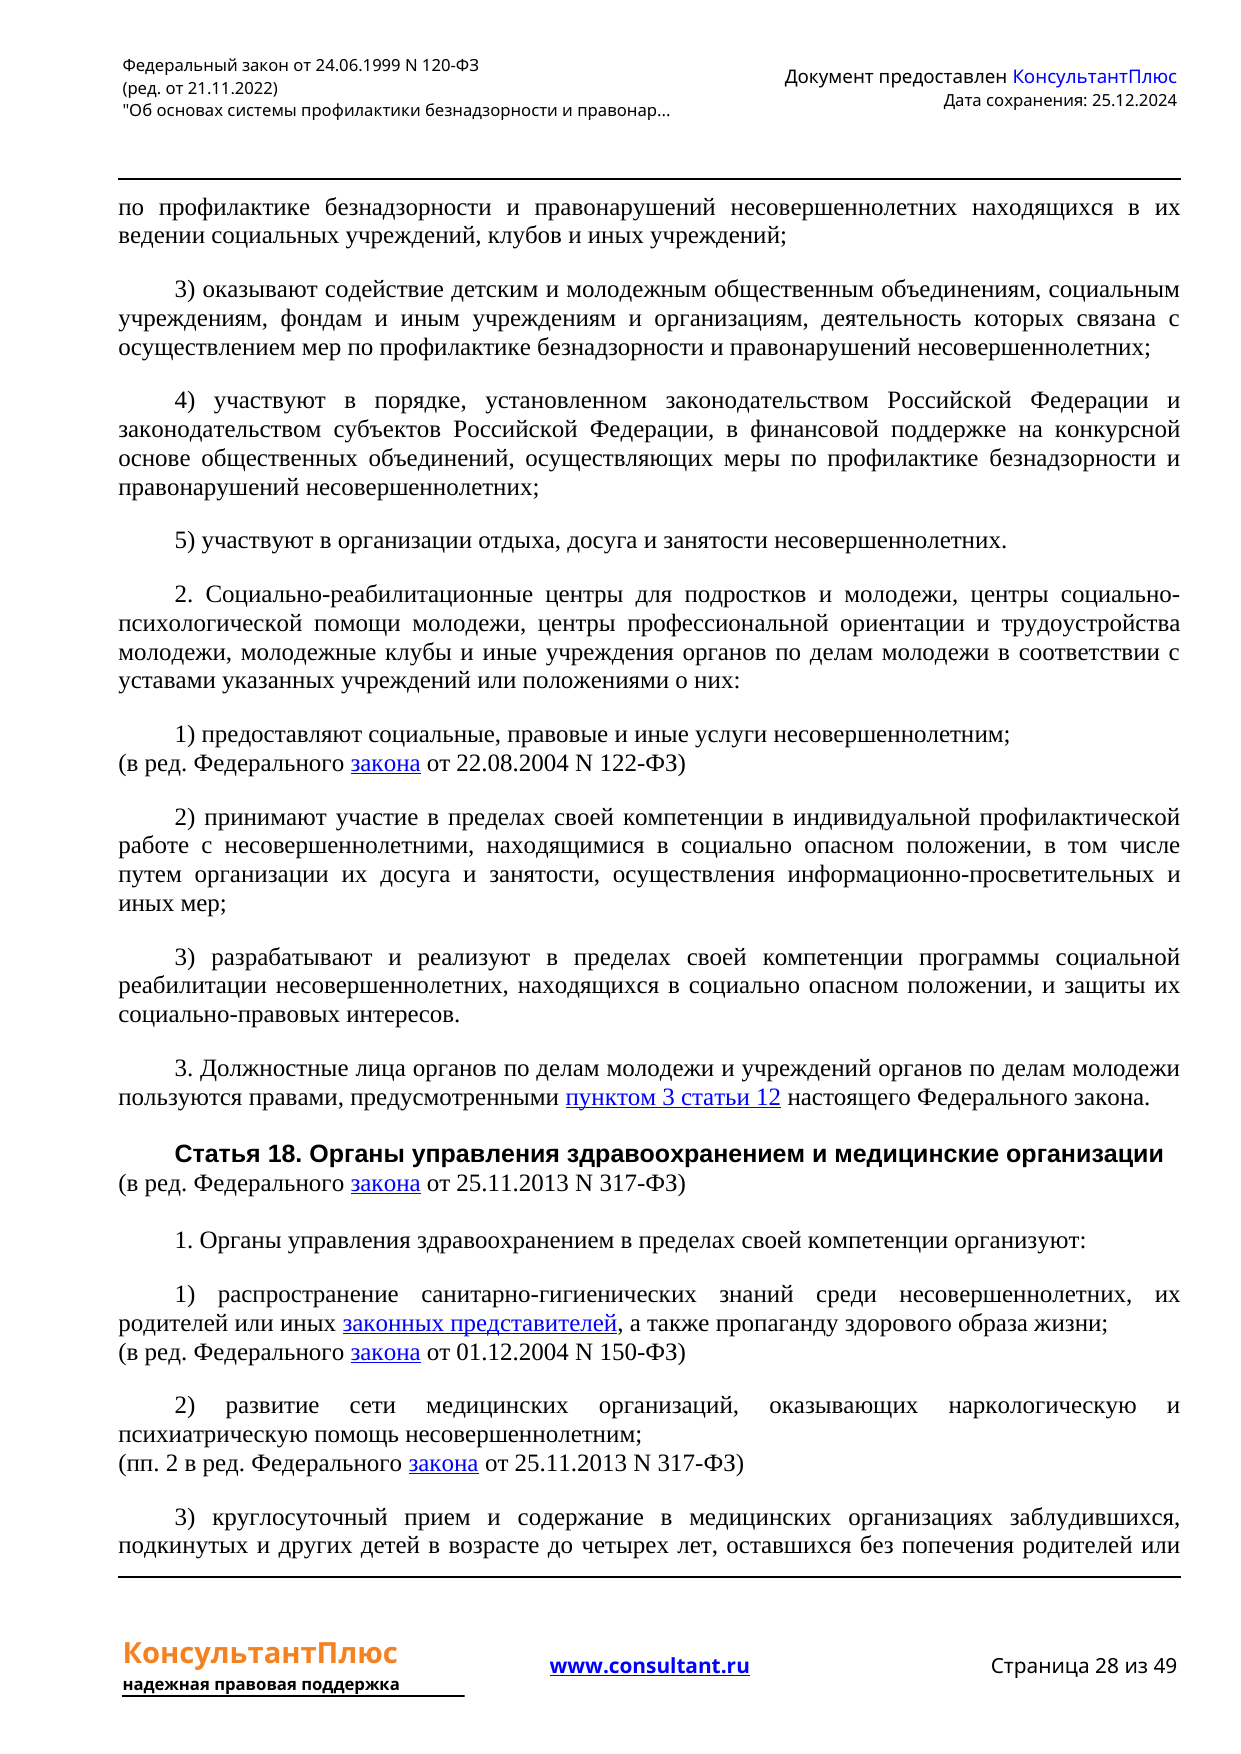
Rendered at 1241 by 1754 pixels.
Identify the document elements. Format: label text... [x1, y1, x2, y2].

text 1. Органы управления здравоохранением в пределах своей компетенции организуют: [118, 1226, 1181, 1254]
text (в ред. Федерального закона от 22.08.2004 N 122-ФЗ) [118, 748, 1181, 777]
text 5) участвуют в организации отдыха, досуга и занятости несовершеннолетних. [118, 526, 1181, 554]
text 1) предоставляют социальные, правовые и иные услуги несовершеннолетним; [118, 719, 1181, 748]
text (пп. 2 в ред. Федерального закона от 25.11.2013 N 317-ФЗ) [118, 1448, 1181, 1477]
text 2. Социально-реабилитационные центры для подростков и молодежи, центры социально-психологической помощи молодежи, центры профессиональной ориентации и трудоустройства молодежи, молодежные клубы и иные учреждения органов по делам молодежи в соответствии с уставами указанных учреждений или положениями о них: [118, 579, 1181, 694]
text (в ред. Федерального закона от 25.11.2013 N 317-ФЗ) [118, 1168, 1181, 1197]
text по профилактике безнадзорности и правонарушений несовершеннолетних находящихся в их ведении социальных учреждений, клубов и иных учреждений; [118, 192, 1181, 249]
text 3. Должностные лица органов по делам молодежи и учреждений органов по делам молодежи пользуются правами, предусмотренными пунктом 3 статьи 12 настоящего Федерального закона. [118, 1053, 1181, 1111]
text (в ред. Федерального закона от 01.12.2004 N 150-ФЗ) [118, 1337, 1181, 1366]
text 3) разрабатывают и реализуют в пределах своей компетенции программы социальной реабилитации несовершеннолетних, находящихся в социально опасном положении, и защиты их социально-правовых интересов. [118, 942, 1181, 1028]
text 3) оказывают содействие детским и молодежным общественным объединениям, социальным учреждениям, фондам и иным учреждениям и организациям, деятельность которых связана с осуществлением мер по профилактике безнадзорности и правонарушений несовершеннолетних; [118, 274, 1181, 361]
text 2) принимают участие в пределах своей компетенции в индивидуальной профилактической работе с несовершеннолетними, находящимися в социально опасном положении, в том числе путем организации их досуга и занятости, осуществления информационно-просветительных и иных мер; [118, 802, 1181, 917]
title Статья 18. Органы управления здравоохранением и медицинские организации [118, 1139, 1181, 1168]
text 2) развитие сети медицинских организаций, оказывающих наркологическую и психиатрическую помощь несовершеннолетним; [118, 1391, 1181, 1448]
text 4) участвуют в порядке, установленном законодательством Российской Федерации и законодательством субъектов Российской Федерации, в финансовой поддержке на конкурсной основе общественных объединений, осуществляющих меры по профилактике безнадзорности и правонарушений несовершеннолетних; [118, 386, 1181, 501]
text 3) круглосуточный прием и содержание в медицинских организациях заблудившихся, подкинутых и других детей в возрасте до четырех лет, оставшихся без попечения родителей или [118, 1502, 1181, 1559]
text 1) распространение санитарно-гигиенических знаний среди несовершеннолетних, их родителей или иных законных представителей, а также пропаганду здорового образа жизни; [118, 1279, 1181, 1337]
